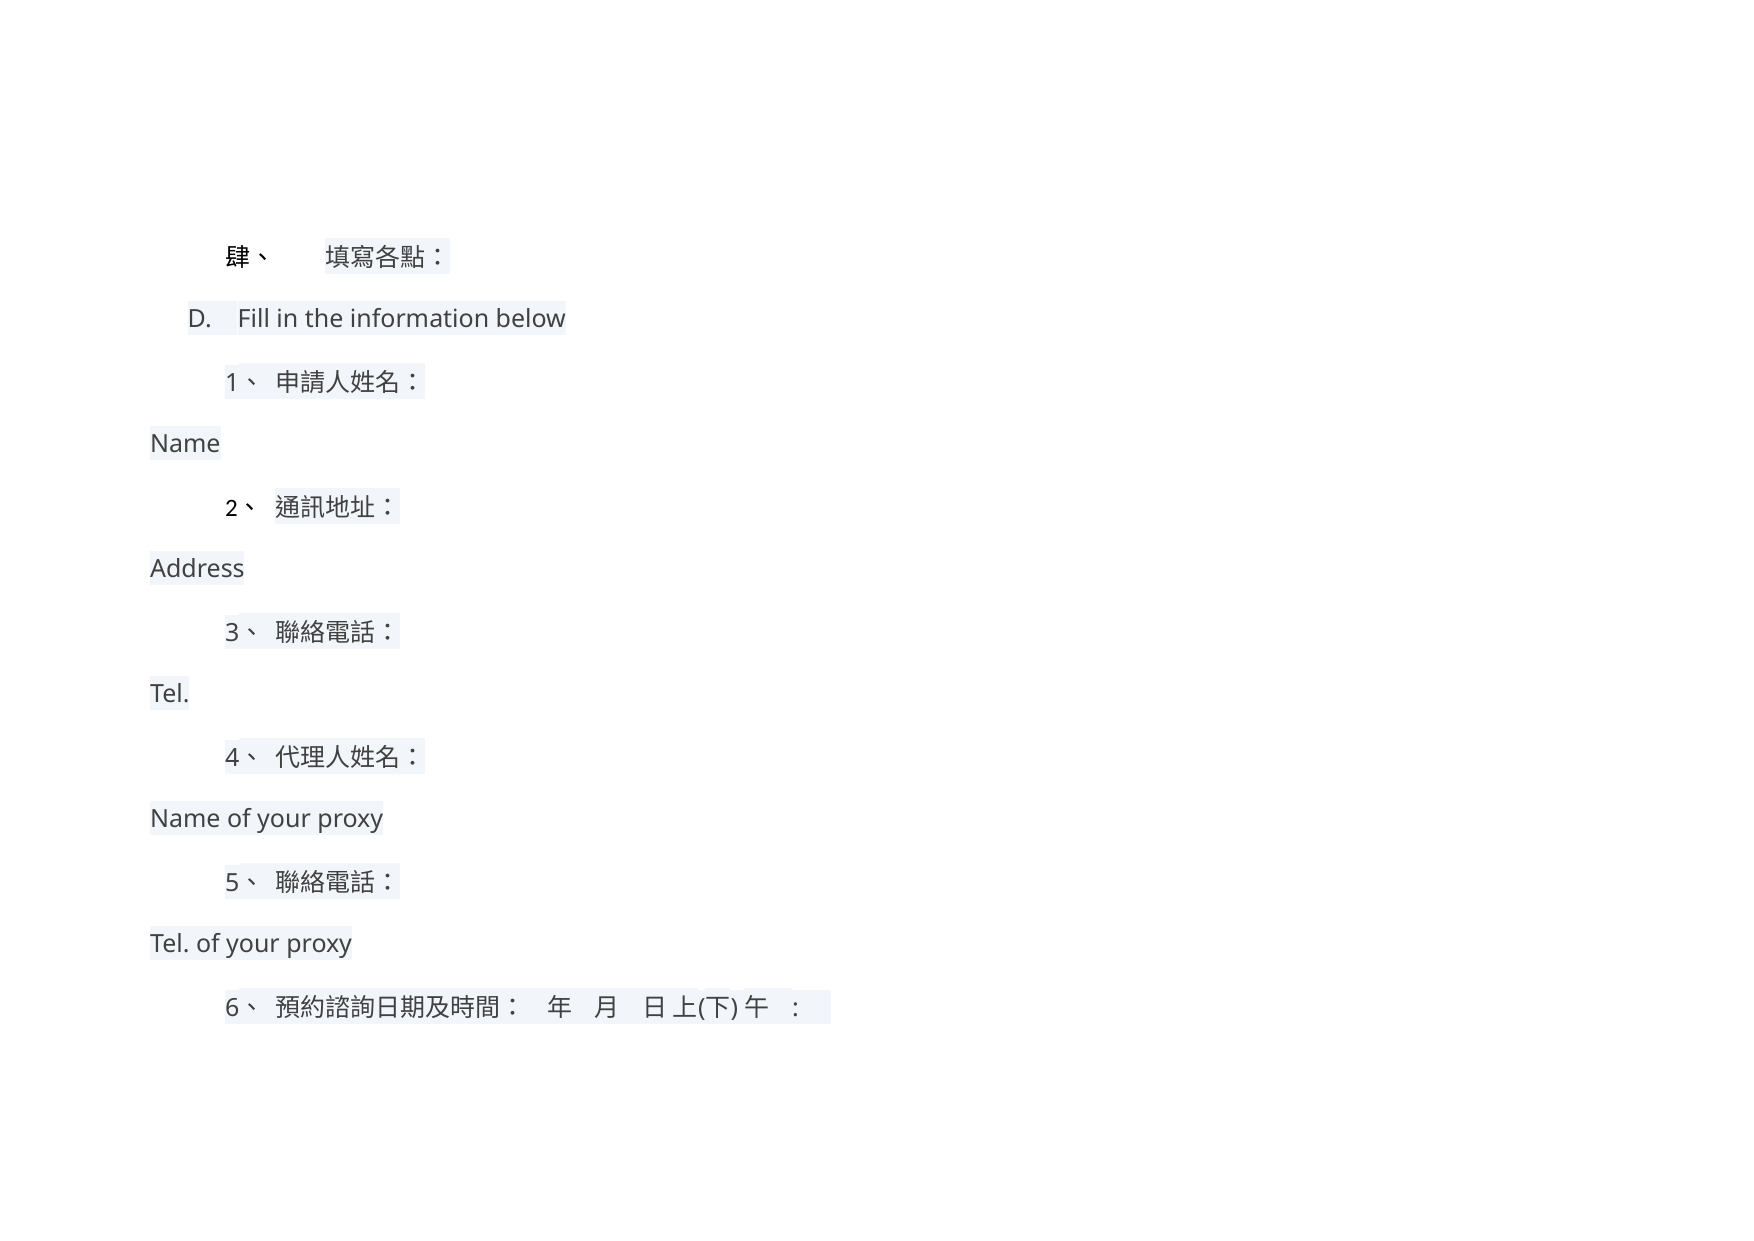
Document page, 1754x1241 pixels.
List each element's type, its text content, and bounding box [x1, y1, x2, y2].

list 聯絡電話： [225, 839, 1604, 901]
list 聯絡電話： [225, 589, 1604, 651]
text Tel. of your proxy [150, 901, 1604, 964]
text Name of your proxy [150, 776, 1604, 839]
text Address [150, 526, 1604, 589]
list 預約諮詢日期及時間： 年 月 日 上(下) 午 : [225, 964, 1604, 1026]
list 通訊地址： [225, 464, 1604, 526]
list 代理人姓名： [225, 714, 1604, 776]
list Fill in the information below [187, 276, 1604, 339]
list 申請人姓名： [225, 339, 1604, 401]
text Name [150, 401, 1604, 464]
text Tel. [150, 651, 1604, 714]
list 填寫各點： [225, 214, 1604, 276]
